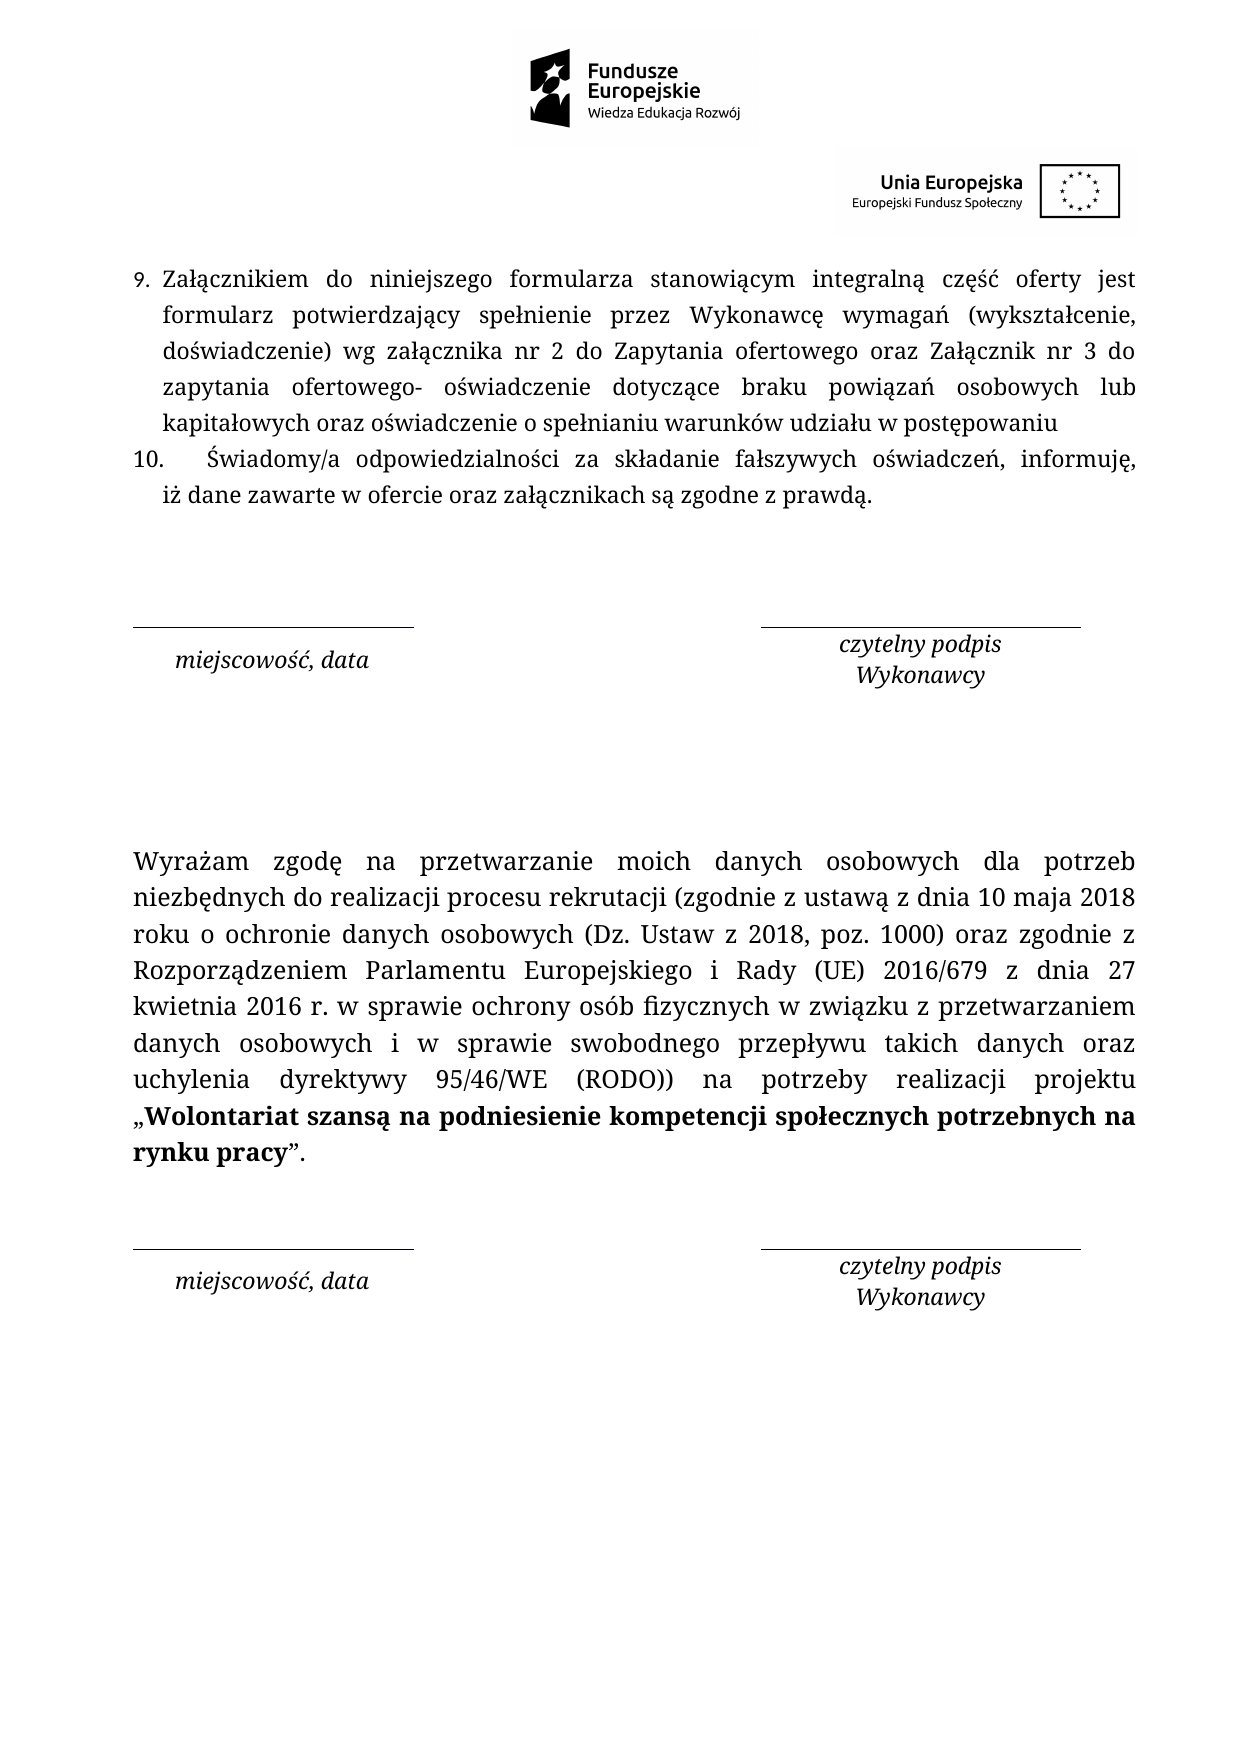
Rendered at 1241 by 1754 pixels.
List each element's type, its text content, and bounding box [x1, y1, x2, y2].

table_header [414, 566, 761, 627]
list Załącznikiem do niniejszego formularza stanowiącym integralną część oferty jest formularz potwierdzający spełnienie przez Wykonawcę wymagań (wykształcenie, doświadczenie) wg załącznika nr 2 do Zapytania ofertowego oraz Załącznik nr 3 do zapytania ofertowego- oświadczenie dotyczące braku powiązań osobowych lub kapitałowych oraz oświadczenie o spełnianiu warunków udziału w postępowaniu [133, 263, 1137, 438]
table_cell miejscowość, data [133, 628, 413, 691]
table_header [414, 1188, 761, 1248]
table_cell [414, 627, 761, 691]
picture [511, 29, 759, 147]
list Wyrażam zgodę na przetwarzanie moich danych osobowych dla potrzeb niezbędnych do realizacji procesu rekrutacji (zgodnie z ustawą z dnia 10 maja 2018 roku o ochronie danych osobowych (Dz. Ustaw z 2018, poz. 1000) oraz zgodnie z Rozporządzeniem Parlamentu Europejskiego i Rady (UE) 2016/679 z dnia 27 kwietnia 2016 r. w sprawie ochrony osób fizycznych w związku z przetwarzaniem danych osobowych i w sprawie swobodnego przepływu takich danych oraz uchylenia dyrektywy 95/46/WE (RODO)) na potrzeby realizacji projektu „Wolontariat szansą na podniesienie kompetencji społecznych potrzebnych na rynku pracy”. [133, 844, 1137, 1168]
table_cell miejscowość, data [133, 1250, 413, 1312]
list Świadomy/a odpowiedzialności za składanie fałszywych oświadczeń, informuję, iż dane zawarte w ofercie oraz załącznikach są zgodne z prawdą. [133, 443, 1137, 510]
table_header [133, 566, 413, 627]
table_cell czytelny podpis Wykonawcy [761, 628, 1081, 691]
table_header [133, 1188, 413, 1248]
table_header [761, 1188, 1081, 1248]
table_cell [414, 1249, 761, 1312]
picture [835, 146, 1138, 236]
table_cell czytelny podpis Wykonawcy [761, 1250, 1081, 1312]
table_header [761, 566, 1081, 627]
